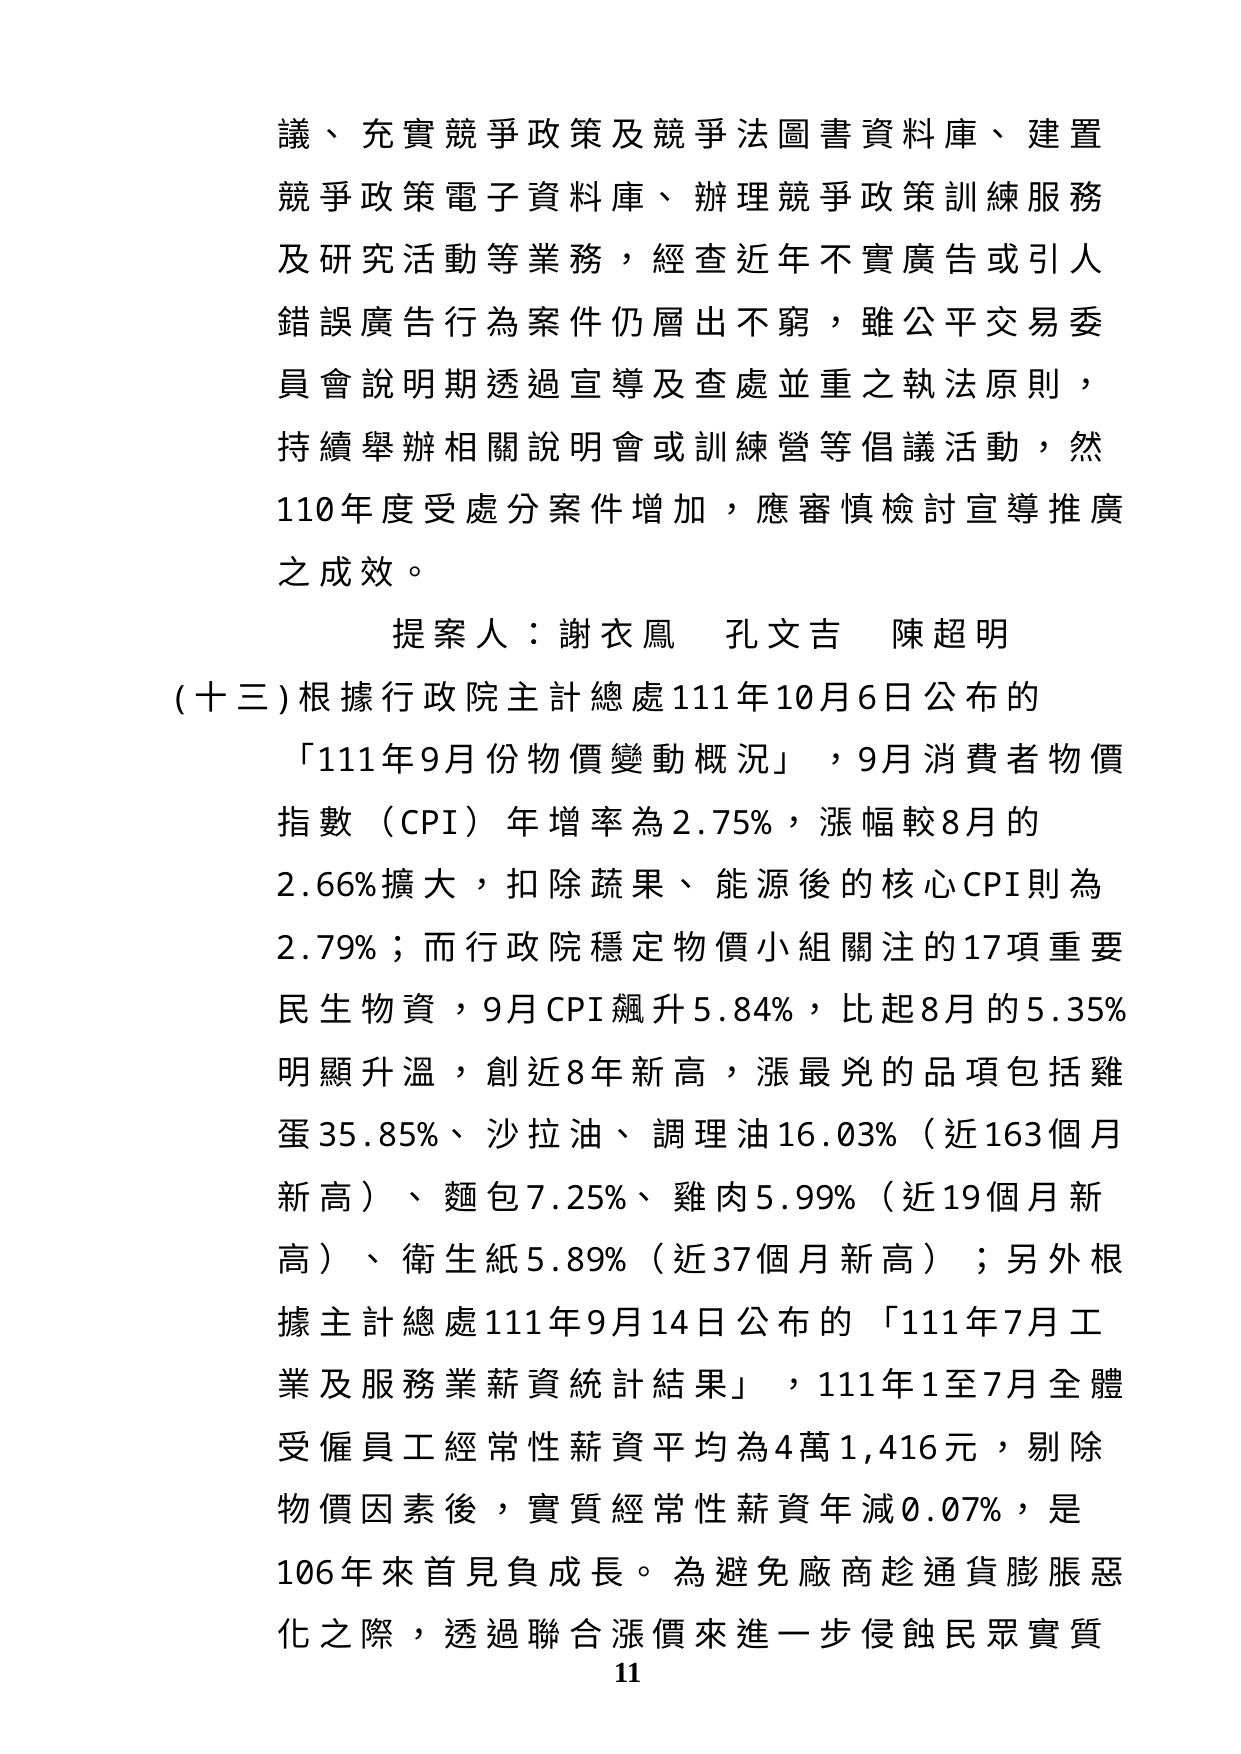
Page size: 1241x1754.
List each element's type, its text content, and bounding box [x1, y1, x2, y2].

text 提案人：謝衣鳯 孔文吉 陳超明 [384, 591, 1044, 653]
text (十三)根據行政院主計總處111年10月6日公布的「111年9月份物價變動概況」，9月消費者物價指數（CPI）年增率為2.75%，漲幅較8月的2.66%擴大，扣除蔬果、能源後的核心CPI則為2.79%；而行政院穩定物價小組關注的17項重要民生物資，9月CPI飆升5.84%，比起8月的5.35%明顯升溫，創近8年新高，漲最兇的品項包括雞蛋35.85%、沙拉油、調理油16.03%（近163個月新高）、麵包7.25%、雞肉5.99%（近19個月新高）、衛生紙5.89%（近37個月新高）；另外根據主計總處111年9月14日公布的「111年7月工業及服務業薪資統計結果」，111年1至7月全體受僱員工經常性薪資平均為4萬1,416元，剔除物價因素後，實質經常性薪資年減0.07%，是106年來首見負成長。為避免廠商趁通貨膨脹惡化之際，透過聯合漲價來進一步侵蝕民眾實質 [166, 653, 1132, 1653]
text 議、充實競爭政策及競爭法圖書資料庫、建置競爭政策電子資料庫、辦理競爭政策訓練服務及研究活動等業務，經查近年不實廣告或引人錯誤廣告行為案件仍層出不窮，雖公平交易委員會說明期透過宣導及查處並重之執法原則，持續舉辦相關說明會或訓練營等倡議活動，然110年度受處分案件增加，應審慎檢討宣導推廣之成效。 [166, 91, 1132, 591]
